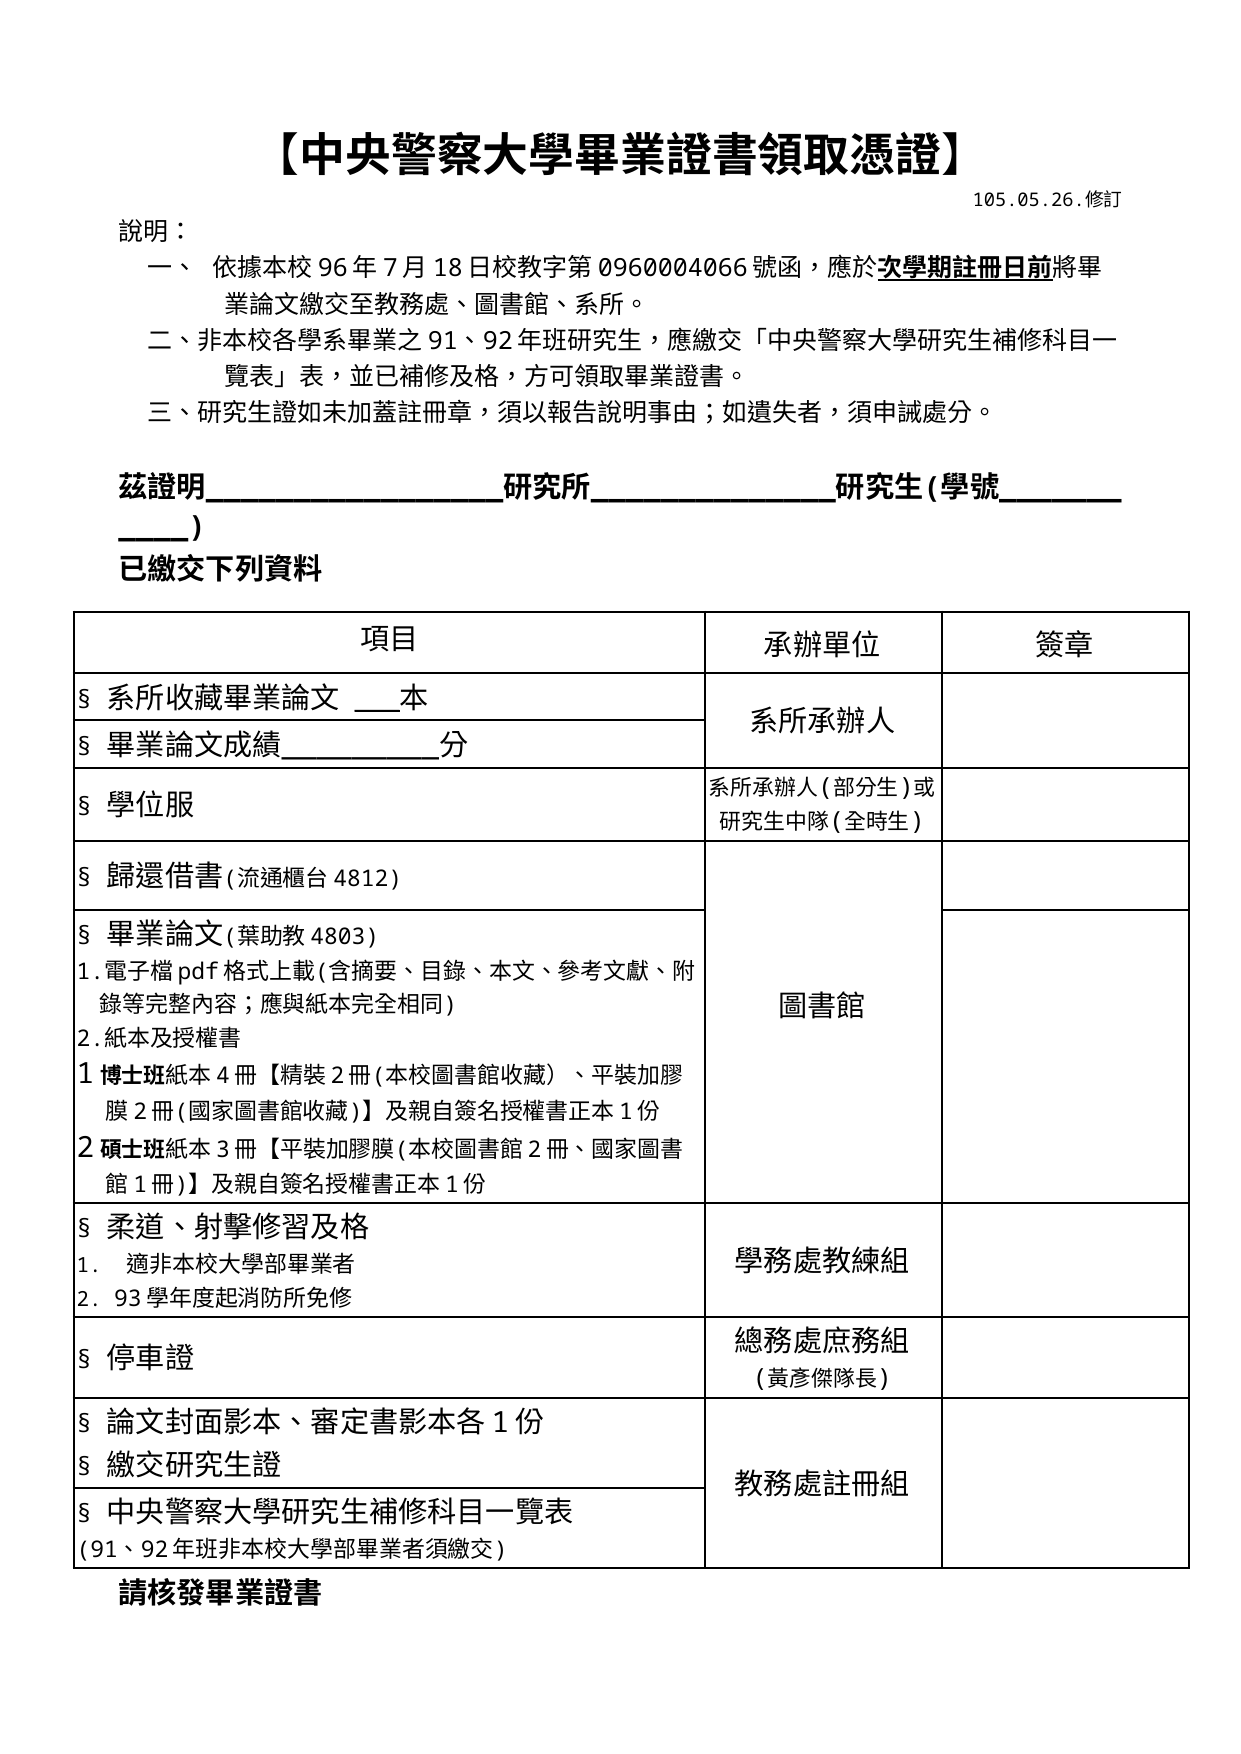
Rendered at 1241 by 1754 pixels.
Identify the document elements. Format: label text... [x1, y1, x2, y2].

text 茲證明_________________研究所______________研究生(學號___________) [118, 463, 1122, 545]
table_cell 教務處註冊組 [706, 1399, 941, 1567]
table_cell 系所承辦人 [706, 674, 941, 767]
table_cell 圖書館 [706, 842, 941, 1202]
table_cell 學務處教練組 [706, 1204, 941, 1316]
table_cell § 系所收藏畢業論文 ___本 [75, 674, 704, 719]
text 二、非本校各學系畢業之91、92年班研究生，應繳交「中央警察大學研究生補修科目一覽表」表，並已補修及格，方可領取畢業證書。 [148, 320, 1122, 393]
table_cell § 中央警察大學研究生補修科目一覽表 (91、92年班非本校大學部畢業者須繳交) [75, 1489, 704, 1567]
table_cell § 歸還借書(流通櫃台4812) [75, 842, 704, 908]
table_cell [943, 842, 1188, 908]
table_header 項目 [75, 613, 704, 672]
text 【中央警察大學畢業證書領取憑證】 [118, 118, 1122, 184]
table_cell § 畢業論文(葉助教4803) 1.電子檔pdf格式上載(含摘要、目錄、本文、參考文獻、附錄等完整內容；應與紙本完全相同) 2.紙本及授權書 1博士班紙本4冊【精裝2冊(本校圖書館收藏）、平裝加膠膜2冊(國家圖書館收藏)】及親自簽名授權書正本1份 2碩士班紙本3冊【平裝加膠膜(本校圖書館2冊、國家圖書館1冊)】及親自簽名授權書正本1份 [75, 911, 704, 1202]
text 105.05.26.修訂 [118, 184, 1122, 212]
table_cell [943, 769, 1188, 840]
table_cell § 學位服 [75, 769, 704, 840]
table_header 承辦單位 [706, 613, 941, 672]
table_cell [943, 1318, 1188, 1397]
text 說明： [118, 212, 1122, 248]
table_cell § 停車證 [75, 1318, 704, 1397]
table_cell [943, 1204, 1188, 1316]
text 請核發畢業證書 [118, 1569, 1122, 1612]
text 一、 依據本校96年7月18日校教字第0960004066號函，應於次學期註冊日前將畢業論文繳交至教務處、圖書館、系所。 [148, 248, 1122, 320]
text 三、研究生證如未加蓋註冊章，須以報告說明事由；如遺失者，須申誡處分。 [148, 393, 1122, 429]
table_cell § 畢業論文成績_________分 [75, 721, 704, 767]
table_cell [943, 911, 1188, 1202]
table_cell 總務處庶務組 (黃彥傑隊長) [706, 1318, 941, 1397]
table_cell [943, 674, 1188, 767]
table_cell § 柔道、射擊修習及格 1. 適非本校大學部畢業者 2. 93學年度起消防所免修 [75, 1204, 704, 1316]
table_cell § 論文封面影本、審定書影本各1份 § 繳交研究生證 [75, 1399, 704, 1487]
text 已繳交下列資料 [118, 545, 1122, 588]
table_cell 系所承辦人(部分生)或 研究生中隊(全時生) [706, 769, 941, 840]
table_cell [943, 1399, 1188, 1567]
table_header 簽章 [943, 613, 1188, 672]
